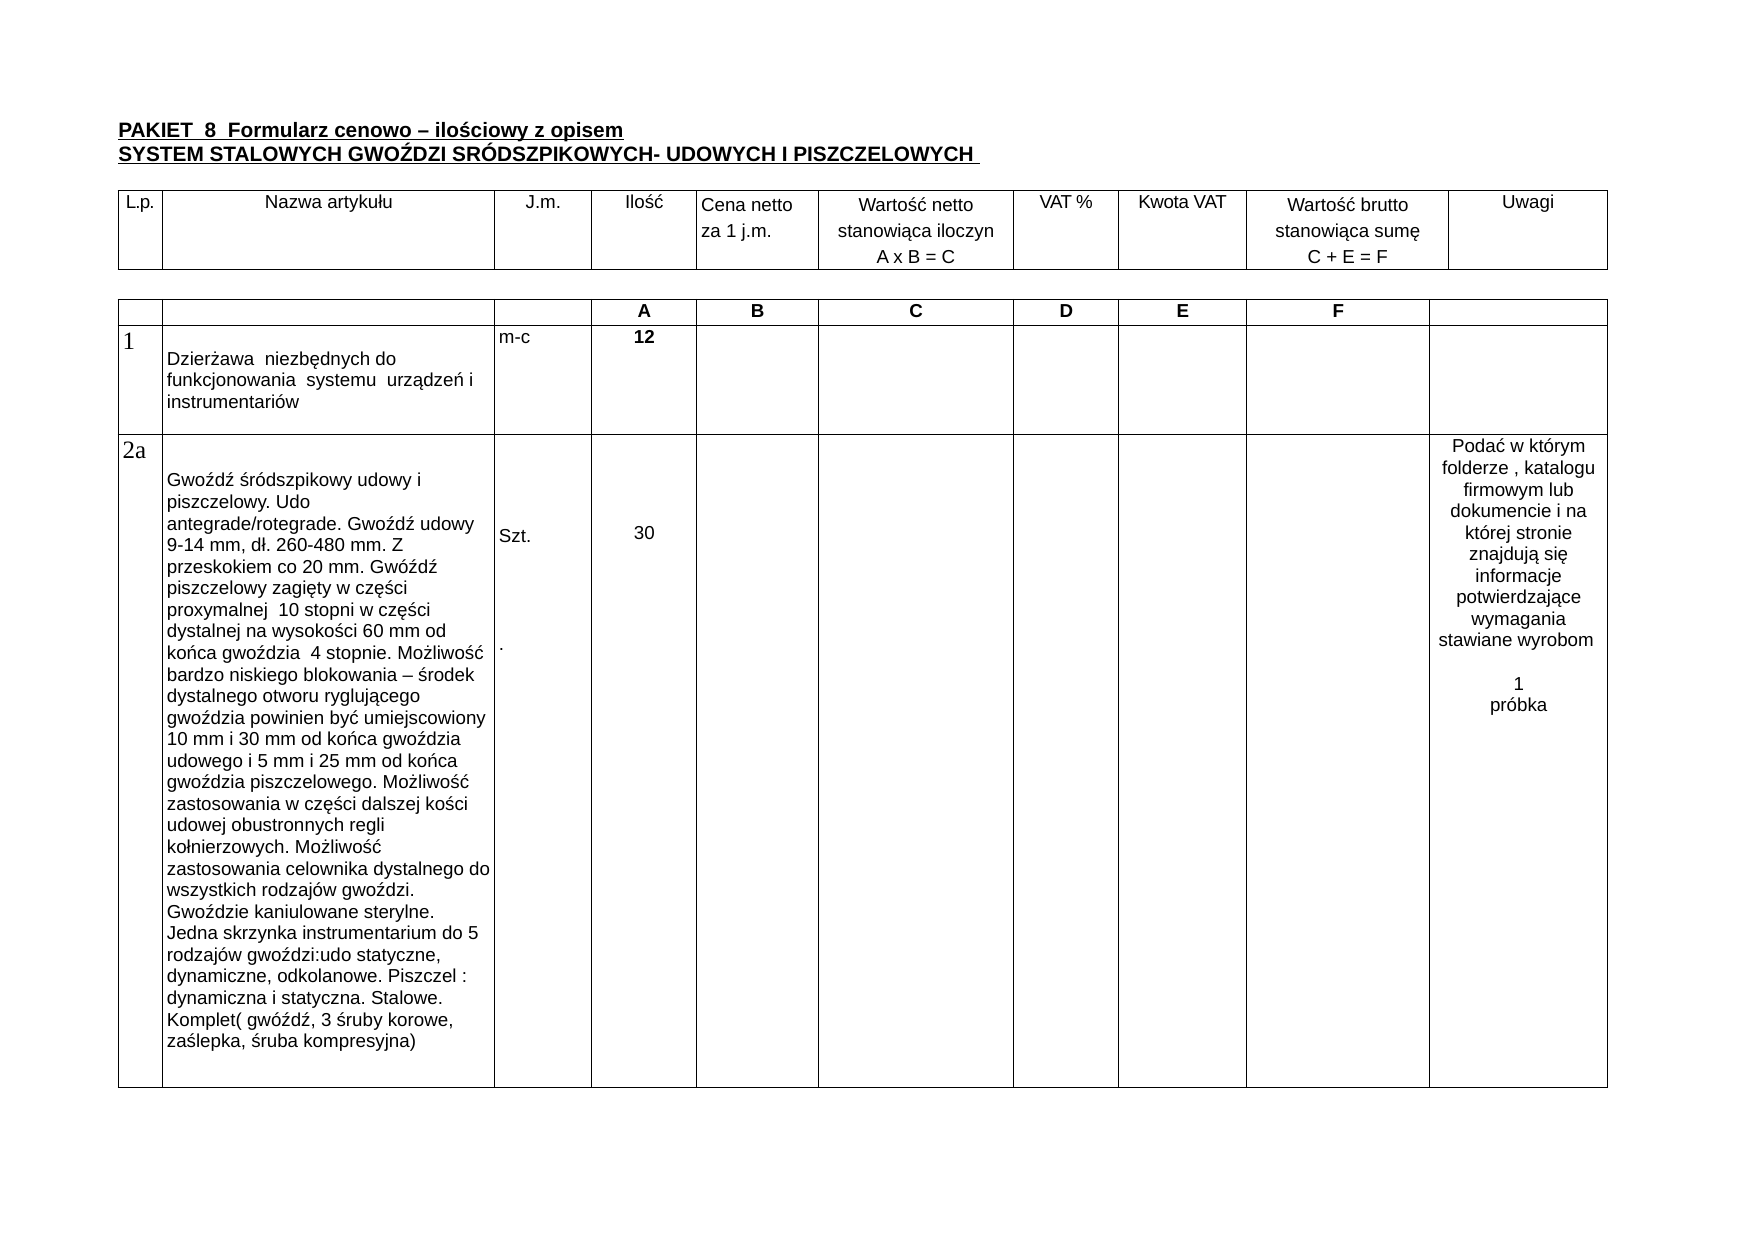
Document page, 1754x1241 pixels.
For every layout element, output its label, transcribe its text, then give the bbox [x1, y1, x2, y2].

table_cell 12 [592, 326, 696, 434]
table_cell [1430, 326, 1607, 434]
table_cell m-c [495, 326, 591, 434]
table_header D [1014, 300, 1118, 325]
table_cell [1247, 435, 1429, 1087]
table_cell Gwoźdź śródszpikowy udowy i piszczelowy. Udo antegrade/rotegrade. Gwoźdź udowy 9-14 mm, dł. 260-480 mm. Z przeskokiem co 20 mm. Gwóźdź piszczelowy zagięty w części proxymalnej 10 stopni w części dystalnej na wysokości 60 mm od końca gwoździa 4 stopnie. Możliwość bardzo niskiego blokowania – środek dystalnego otworu ryglującego gwoździa powinien być umiejscowiony 10 mm i 30 mm od końca gwoździa udowego i 5 mm i 25 mm od końca gwoździa piszczelowego. Możliwość zastosowania w części dalszej kości udowej obustronnych regli kołnierzowych. Możliwość zastosowania celownika dystalnego do wszystkich rodzajów gwoździ. Gwoździe kaniulowane sterylne. Jedna skrzynka instrumentarium do 5 rodzajów gwoździ:udo statyczne, dynamiczne, odkolanowe. Piszczel : dynamiczna i statyczna. Stalowe. Komplet( gwóźdź, 3 śruby korowe, zaślepka, śruba kompresyjna) [163, 435, 494, 1087]
table_header A [592, 300, 696, 325]
table_header [1430, 300, 1607, 325]
table_header VAT % [1014, 191, 1118, 269]
table_header [495, 300, 591, 325]
text PAKIET 8 Formularz cenowo – ilościowy z opisem [118, 118, 1636, 142]
table_header Uwagi [1449, 191, 1607, 269]
table_cell 1 [119, 326, 162, 434]
table_header J.m. [495, 191, 591, 269]
table_header [158, 300, 162, 325]
table_header L.p. [119, 191, 162, 269]
table_cell [1119, 326, 1246, 434]
table_header Nazwa artykułu [163, 191, 494, 269]
table_header Ilość [592, 191, 696, 269]
text SYSTEM STALOWYCH GWOŹDZI SRÓDSZPIKOWYCH- UDOWYCH I PISZCZELOWYCH [118, 142, 1636, 166]
table_cell [697, 435, 818, 1087]
table_cell Podać w którym folderze , katalogu firmowym lub dokumencie i na której stronie znajdują się informacje potwierdzające wymagania stawiane wyrobom 1 próbka [1430, 435, 1607, 1087]
table_header F [1247, 300, 1429, 325]
table_cell 30 [592, 435, 696, 1087]
table_cell [1247, 326, 1429, 434]
table_cell [1119, 435, 1246, 1087]
table_header Kwota VAT [1119, 191, 1246, 269]
table_cell [697, 326, 818, 434]
table_cell [819, 326, 1013, 434]
table_cell [1014, 326, 1118, 434]
table_header E [1119, 300, 1246, 325]
table_cell Szt. . [495, 435, 591, 1087]
table_header C [819, 300, 1013, 325]
table_header [163, 300, 494, 325]
table_cell [819, 435, 1013, 1087]
table_header B [697, 300, 818, 325]
table_header Cena netto za 1 j.m. [697, 191, 818, 269]
table_cell [1014, 435, 1118, 1087]
table_cell 2a [119, 435, 162, 1087]
